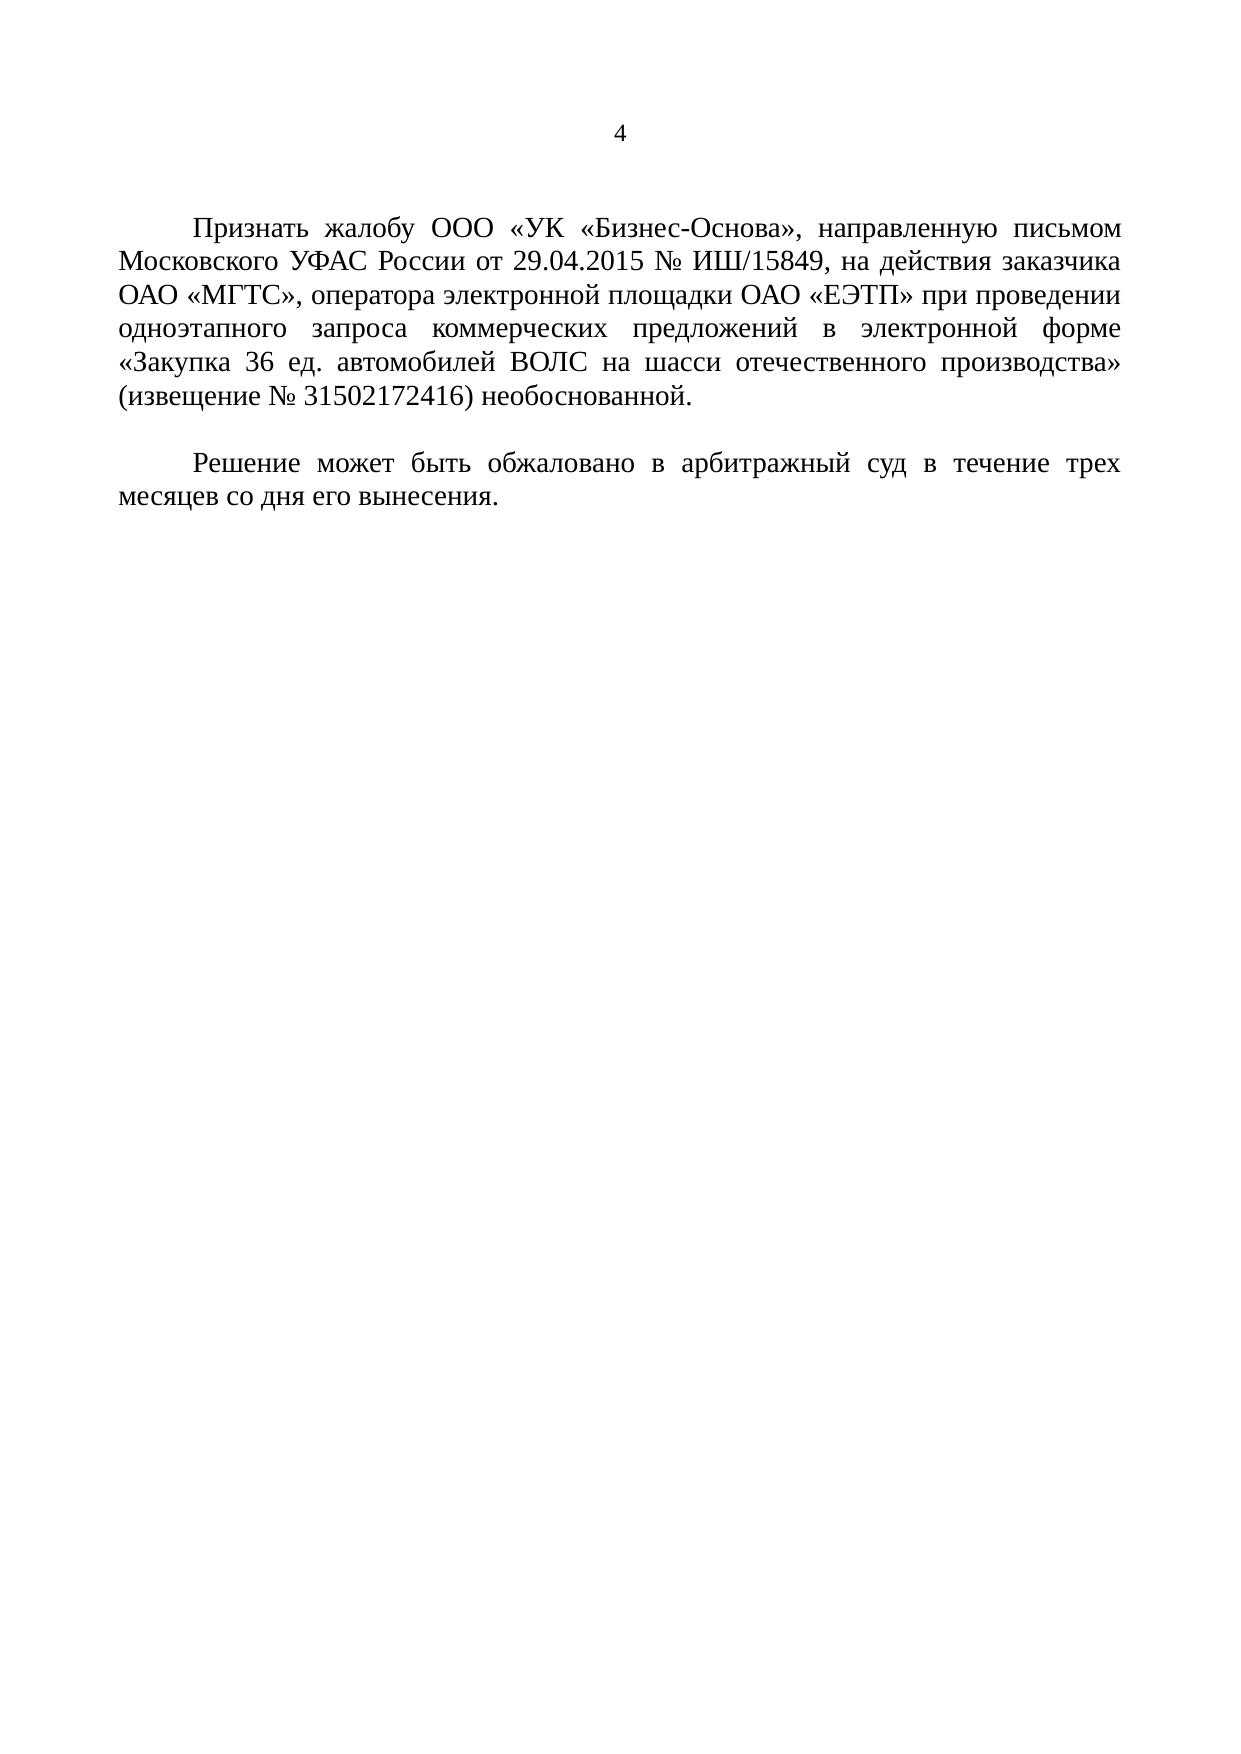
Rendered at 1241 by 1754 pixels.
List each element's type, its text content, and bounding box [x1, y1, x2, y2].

text Решение может быть обжаловано в арбитражный суд в течение трех месяцев со дня его вынесения. [118, 445, 1122, 512]
text Признать жалобу ООО «УК «Бизнес-Основа», направленную письмом Московского УФАС России от 29.04.2015 № ИШ/15849, на действия заказчика ОАО «МГТС», оператора электронной площадки ОАО «ЕЭТП» при проведении одноэтапного запроса коммерческих предложений в электронной форме «Закупка 36 ед. автомобилей ВОЛС на шасси отечественного производства» (извещение № 31502172416) необоснованной. [118, 210, 1122, 411]
